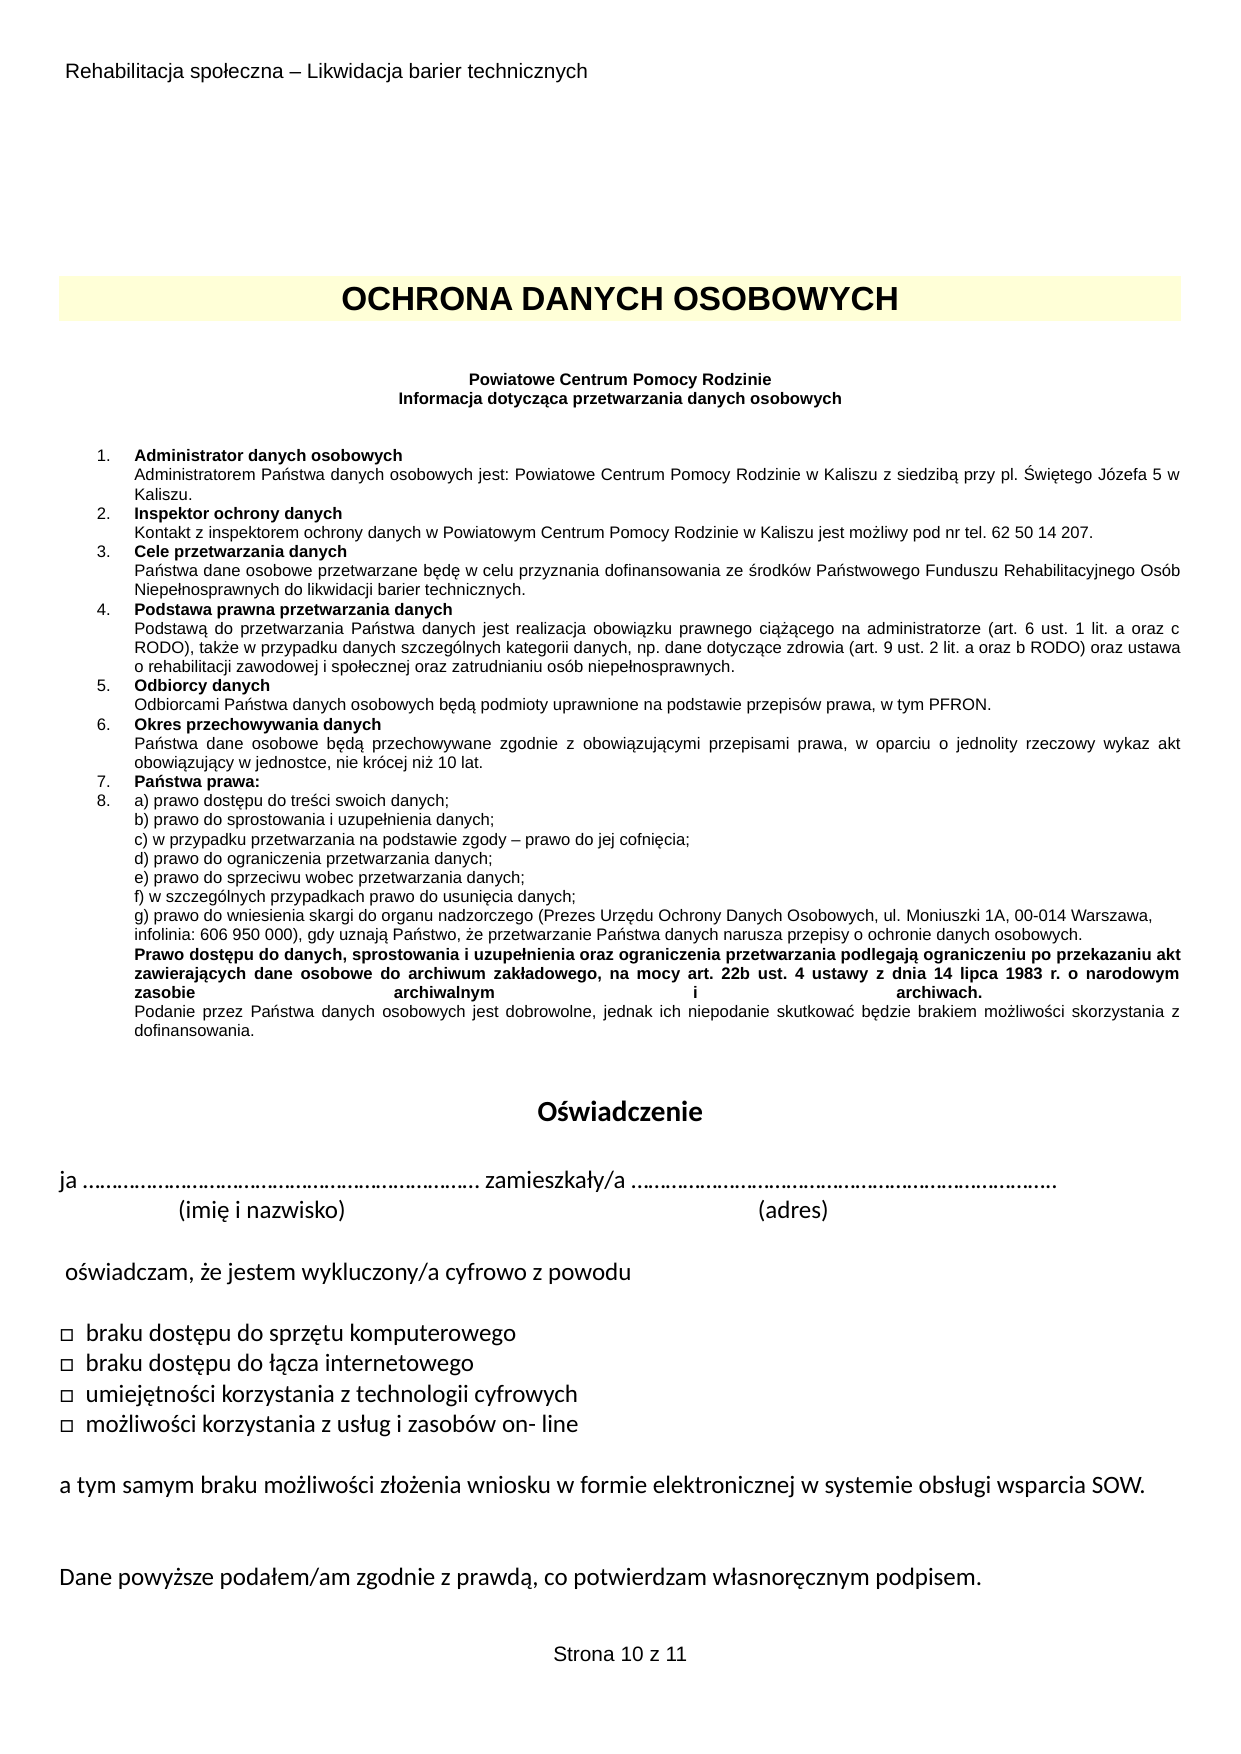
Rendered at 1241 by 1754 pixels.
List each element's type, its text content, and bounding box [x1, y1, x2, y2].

list Państwa dane osobowe będą przechowywane zgodnie z obowiązującymi przepisami prawa, w oparciu o jednolity rzeczowy wykaz akt obowiązujący w jednostce, nie krócej niż 10 lat. [97, 733, 1181, 772]
subtitle OCHRONA DANYCH OSOBOWYCH [59, 276, 1181, 321]
list Inspektor ochrony danych [97, 503, 1181, 523]
list Państwa dane osobowe przetwarzane będę w celu przyznania dofinansowania ze środków Państwowego Funduszu Rehabilitacyjnego Osób Niepełnosprawnych do likwidacji barier technicznych. [97, 561, 1181, 599]
text ja …………………………………………………………… zamieszkały/a ……………………………………………………………….. [59, 1164, 1181, 1194]
list Prawo dostępu do danych, sprostowania i uzupełnienia oraz ograniczenia przetwarzania podlegają ograniczeniu po przekazaniu akt zawierających dane osobowe do archiwum zakładowego, na mocy art. 22b ust. 4 ustawy z dnia 14 lipca 1983 r. o narodowym zasobie archiwalnym i archiwach. Podanie przez Państwa danych osobowych jest dobrowolne, jednak ich niepodanie skutkować będzie brakiem możliwości skorzystania z dofinansowania. [97, 944, 1181, 1040]
list Odbiorcami Państwa danych osobowych będą podmioty uprawnione na podstawie przepisów prawa, w tym PFRON. [97, 695, 1181, 714]
text □ umiejętności korzystania z technologii cyfrowych [59, 1378, 1181, 1408]
text Dane powyższe podałem/am zgodnie z prawdą, co potwierdzam własnoręcznym podpisem. [59, 1561, 1181, 1591]
list Administrator danych osobowych [97, 446, 1181, 465]
list a) prawo dostępu do treści swoich danych; b) prawo do sprostowania i uzupełnienia danych; c) w przypadku przetwarzania na podstawie zgody – prawo do jej cofnięcia; d) prawo do ograniczenia przetwarzania danych; e) prawo do sprzeciwu wobec przetwarzania danych; f) w szczególnych przypadkach prawo do usunięcia danych; g) prawo do wniesienia skargi do organu nadzorczego (Prezes Urzędu Ochrony Danych Osobowych, ul. Moniuszki 1A, 00-014 Warszawa, infolinia: 606 950 000), gdy uznają Państwo, że przetwarzanie Państwa danych narusza przepisy o ochronie danych osobowych. [97, 791, 1181, 944]
list Cele przetwarzania danych [97, 542, 1181, 561]
text □ możliwości korzystania z usług i zasobów on- line [59, 1408, 1181, 1439]
list Kontakt z inspektorem ochrony danych w Powiatowym Centrum Pomocy Rodzinie w Kaliszu jest możliwy pod nr tel. 62 50 14 207. [97, 523, 1181, 542]
list Podstawa prawna przetwarzania danych [97, 599, 1181, 618]
text □ braku dostępu do łącza internetowego [59, 1347, 1181, 1378]
list Państwa prawa: [97, 772, 1181, 791]
list Odbiorcy danych [97, 676, 1181, 695]
text (imię i nazwisko) (adres) [59, 1194, 1181, 1225]
list Okres przechowywania danych [97, 714, 1181, 733]
list Administratorem Państwa danych osobowych jest: Powiatowe Centrum Pomocy Rodzinie w Kaliszu z siedzibą przy pl. Świętego Józefa 5 w Kaliszu. [97, 465, 1181, 503]
text Oświadczenie [59, 1093, 1181, 1128]
text a tym samym braku możliwości złożenia wniosku w formie elektronicznej w systemie obsługi wsparcia SOW. [59, 1469, 1181, 1500]
list Podstawą do przetwarzania Państwa danych jest realizacja obowiązku prawnego ciążącego na administratorze (art. 6 ust. 1 lit. a oraz c RODO), także w przypadku danych szczególnych kategorii danych, np. dane dotyczące zdrowia (art. 9 ust. 2 lit. a oraz b RODO) oraz ustawa o rehabilitacji zawodowej i społecznej oraz zatrudnianiu osób niepełnosprawnych. [97, 618, 1181, 676]
text Informacja dotycząca przetwarzania danych osobowych [59, 388, 1181, 408]
text oświadczam, że jestem wykluczony/a cyfrowo z powodu [59, 1256, 1181, 1286]
text Powiatowe Centrum Pomocy Rodzinie [59, 369, 1181, 388]
text □ braku dostępu do sprzętu komputerowego [59, 1317, 1181, 1347]
